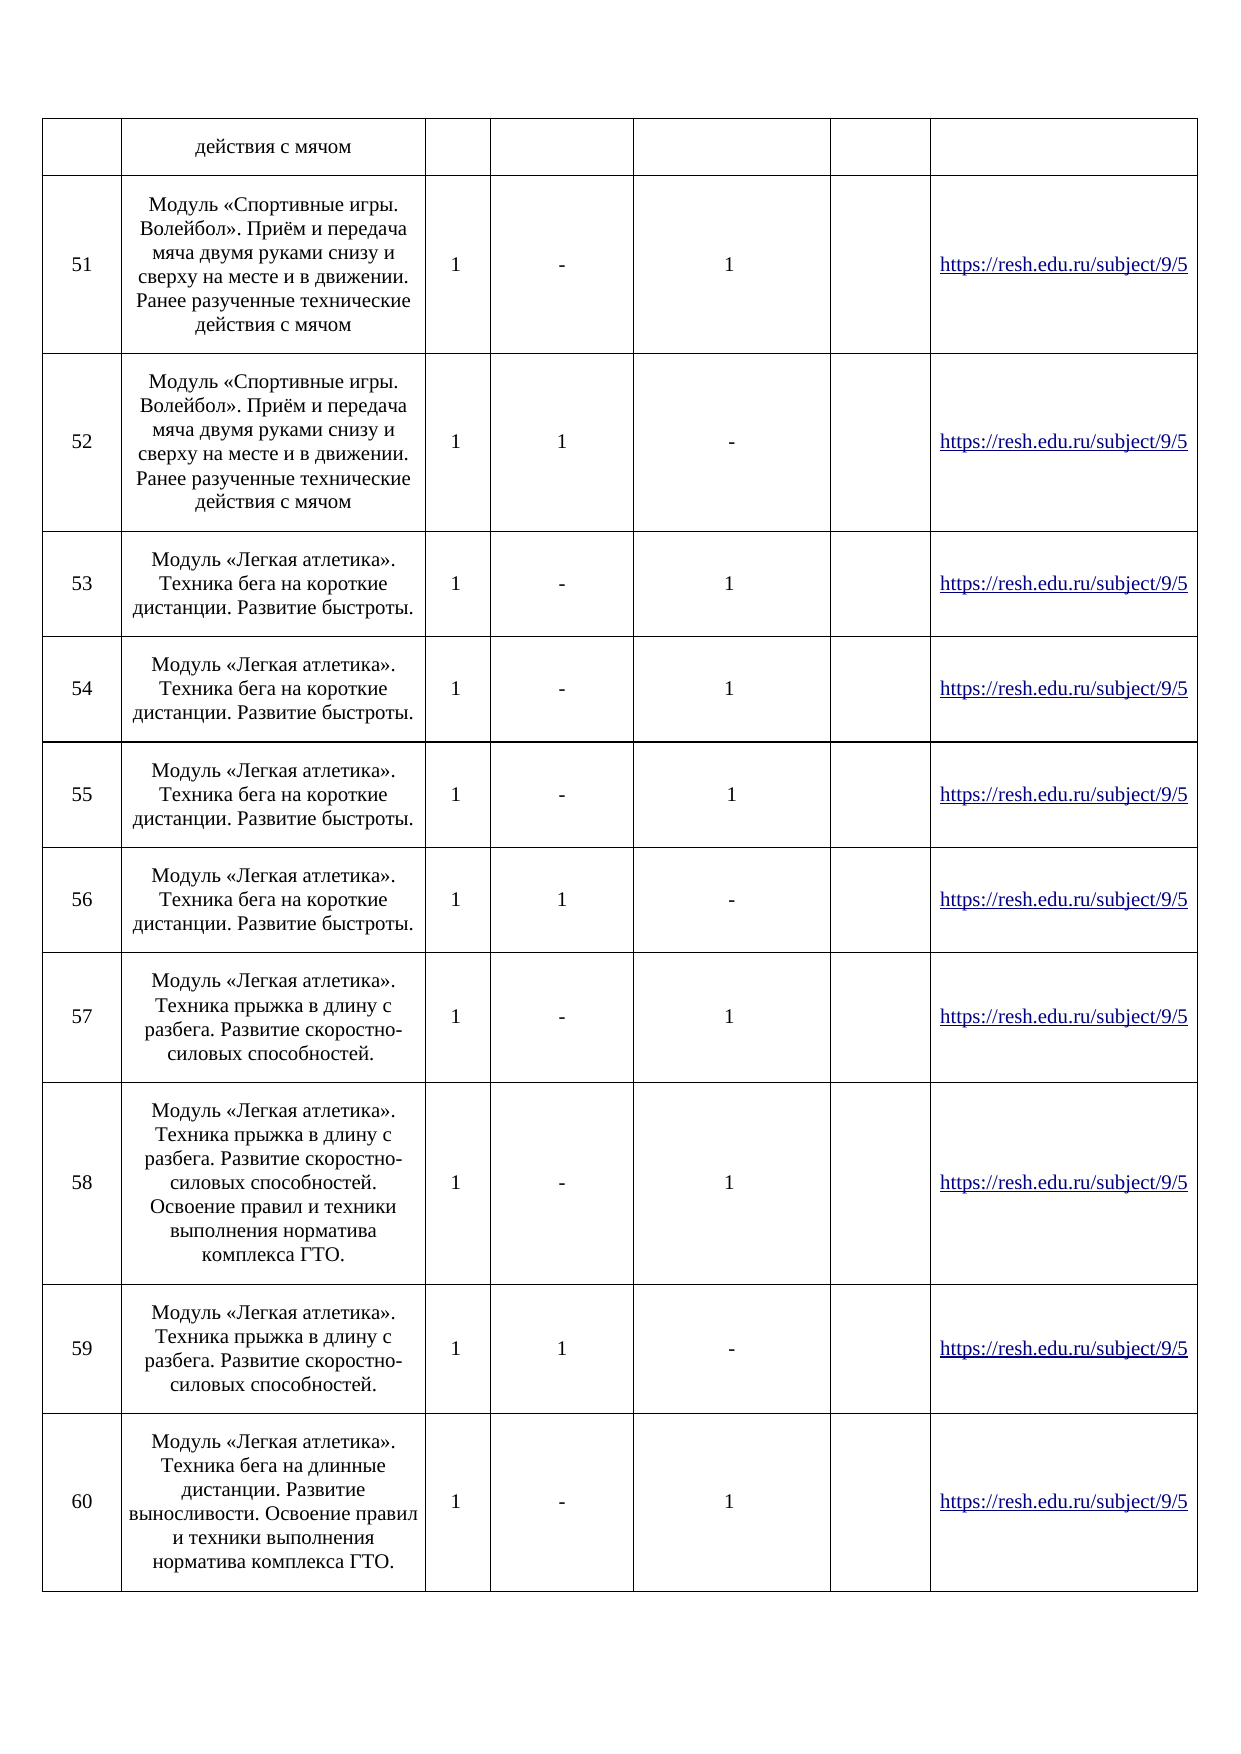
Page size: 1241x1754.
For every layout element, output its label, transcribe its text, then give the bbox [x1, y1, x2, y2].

table_cell 1 [634, 953, 830, 1082]
table_cell 1 [426, 176, 490, 353]
table_cell - [491, 532, 633, 636]
table_cell 1 [426, 1285, 490, 1413]
table_cell [831, 176, 930, 353]
table_cell 1 [634, 637, 830, 741]
table_cell https://resh.edu.ru/subject/9/5 [931, 354, 1197, 531]
table_cell Модуль «Легкая атлетика». Техника прыжка в длину с разбега. Развитие скоростно-силовых способностей. [122, 953, 425, 1082]
table_cell https://resh.edu.ru/subject/9/5 [931, 1083, 1197, 1283]
table_cell [831, 119, 930, 175]
table_cell - [491, 637, 633, 741]
table_cell Модуль «Легкая атлетика». Техника бега на короткие дистанции. Развитие быстроты. [122, 532, 425, 636]
table_cell [831, 1285, 930, 1413]
table_cell 1 [426, 1083, 490, 1283]
table_cell 1 [634, 743, 830, 847]
table_cell 58 [43, 1083, 121, 1283]
table_cell - [491, 1414, 633, 1591]
table_cell 54 [43, 637, 121, 741]
table_cell https://resh.edu.ru/subject/9/5 [931, 953, 1197, 1082]
table_cell https://resh.edu.ru/subject/9/5 [931, 1285, 1197, 1413]
table_cell https://resh.edu.ru/subject/9/5 [931, 848, 1197, 952]
table_cell 60 [43, 1414, 121, 1591]
table_cell [831, 354, 930, 531]
table_cell [831, 1414, 930, 1591]
table_cell - [634, 1285, 830, 1413]
table_cell https://resh.edu.ru/subject/9/5 [931, 1414, 1197, 1591]
table_cell 1 [491, 848, 633, 952]
table_cell 57 [43, 953, 121, 1082]
table_cell [831, 848, 930, 952]
table_cell [831, 953, 930, 1082]
table_cell [831, 532, 930, 636]
table_cell [43, 119, 121, 175]
table_cell 53 [43, 532, 121, 636]
table_cell 1 [634, 1414, 830, 1591]
table_cell 1 [426, 637, 490, 741]
table_cell https://resh.edu.ru/subject/9/5 [931, 532, 1197, 636]
table_cell Модуль «Легкая атлетика». Техника прыжка в длину с разбега. Развитие скоростно-силовых способностей. Освоение правил и техники выполнения норматива комплекса ГТО. [122, 1083, 425, 1283]
table_cell [931, 119, 1197, 175]
table_cell 51 [43, 176, 121, 353]
table_cell 1 [634, 1083, 830, 1283]
table_cell - [491, 119, 633, 175]
table_cell - [491, 743, 633, 847]
table_cell [831, 1083, 930, 1283]
table_cell https://resh.edu.ru/subject/9/5 [931, 743, 1197, 847]
table_cell Модуль «Легкая атлетика». Техника бега на короткие дистанции. Развитие быстроты. [122, 848, 425, 952]
table_cell 52 [43, 354, 121, 531]
table_cell - [491, 1083, 633, 1283]
table_cell Модуль «Спортивные игры. Волейбол». Приём и передача мяча двумя руками снизу и сверху на месте и в движении. Ранее разученные технические действия с мячом [122, 354, 425, 531]
table_cell Модуль «Легкая атлетика». Техника бега на длинные дистанции. Развитие выносливости. Освоение правил и техники выполнения норматива комплекса ГТО. [122, 1414, 425, 1591]
table_cell 1 [491, 1285, 633, 1413]
table_cell 1 [426, 354, 490, 531]
table_cell - [634, 848, 830, 952]
table_cell - [491, 953, 633, 1082]
table_cell Модуль «Легкая атлетика». Техника прыжка в длину с разбега. Развитие скоростно-силовых способностей. [122, 1285, 425, 1413]
table_cell [634, 119, 830, 175]
table_cell [426, 119, 490, 175]
table_cell Модуль «Легкая атлетика». Техника бега на короткие дистанции. Развитие быстроты. [122, 743, 425, 847]
table_cell https://resh.edu.ru/subject/9/5 [931, 637, 1197, 741]
table_cell https://resh.edu.ru/subject/9/5 [931, 176, 1197, 353]
table_cell 1 [634, 176, 830, 353]
table_cell 1 [426, 532, 490, 636]
table_cell 1 [426, 1414, 490, 1591]
table_cell 1 [426, 953, 490, 1082]
table_cell [831, 637, 930, 741]
table_cell Модуль «Спортивные игры. Волейбол». Приём и передача мяча двумя руками снизу и сверху на месте и в движении. Ранее разученные технические действия с мячом [122, 176, 425, 353]
table_cell - [491, 176, 633, 353]
table_cell 55 [43, 743, 121, 847]
table_cell - [634, 354, 830, 531]
table_cell действия с мячом [122, 119, 425, 175]
table_cell 1 [634, 532, 830, 636]
table_cell 1 [491, 354, 633, 531]
table_cell 59 [43, 1285, 121, 1413]
table_cell Модуль «Легкая атлетика». Техника бега на короткие дистанции. Развитие быстроты. [122, 637, 425, 741]
table_cell 56 [43, 848, 121, 952]
table_cell 1 [426, 743, 490, 847]
table_cell 1 [426, 848, 490, 952]
table_cell [831, 743, 930, 847]
